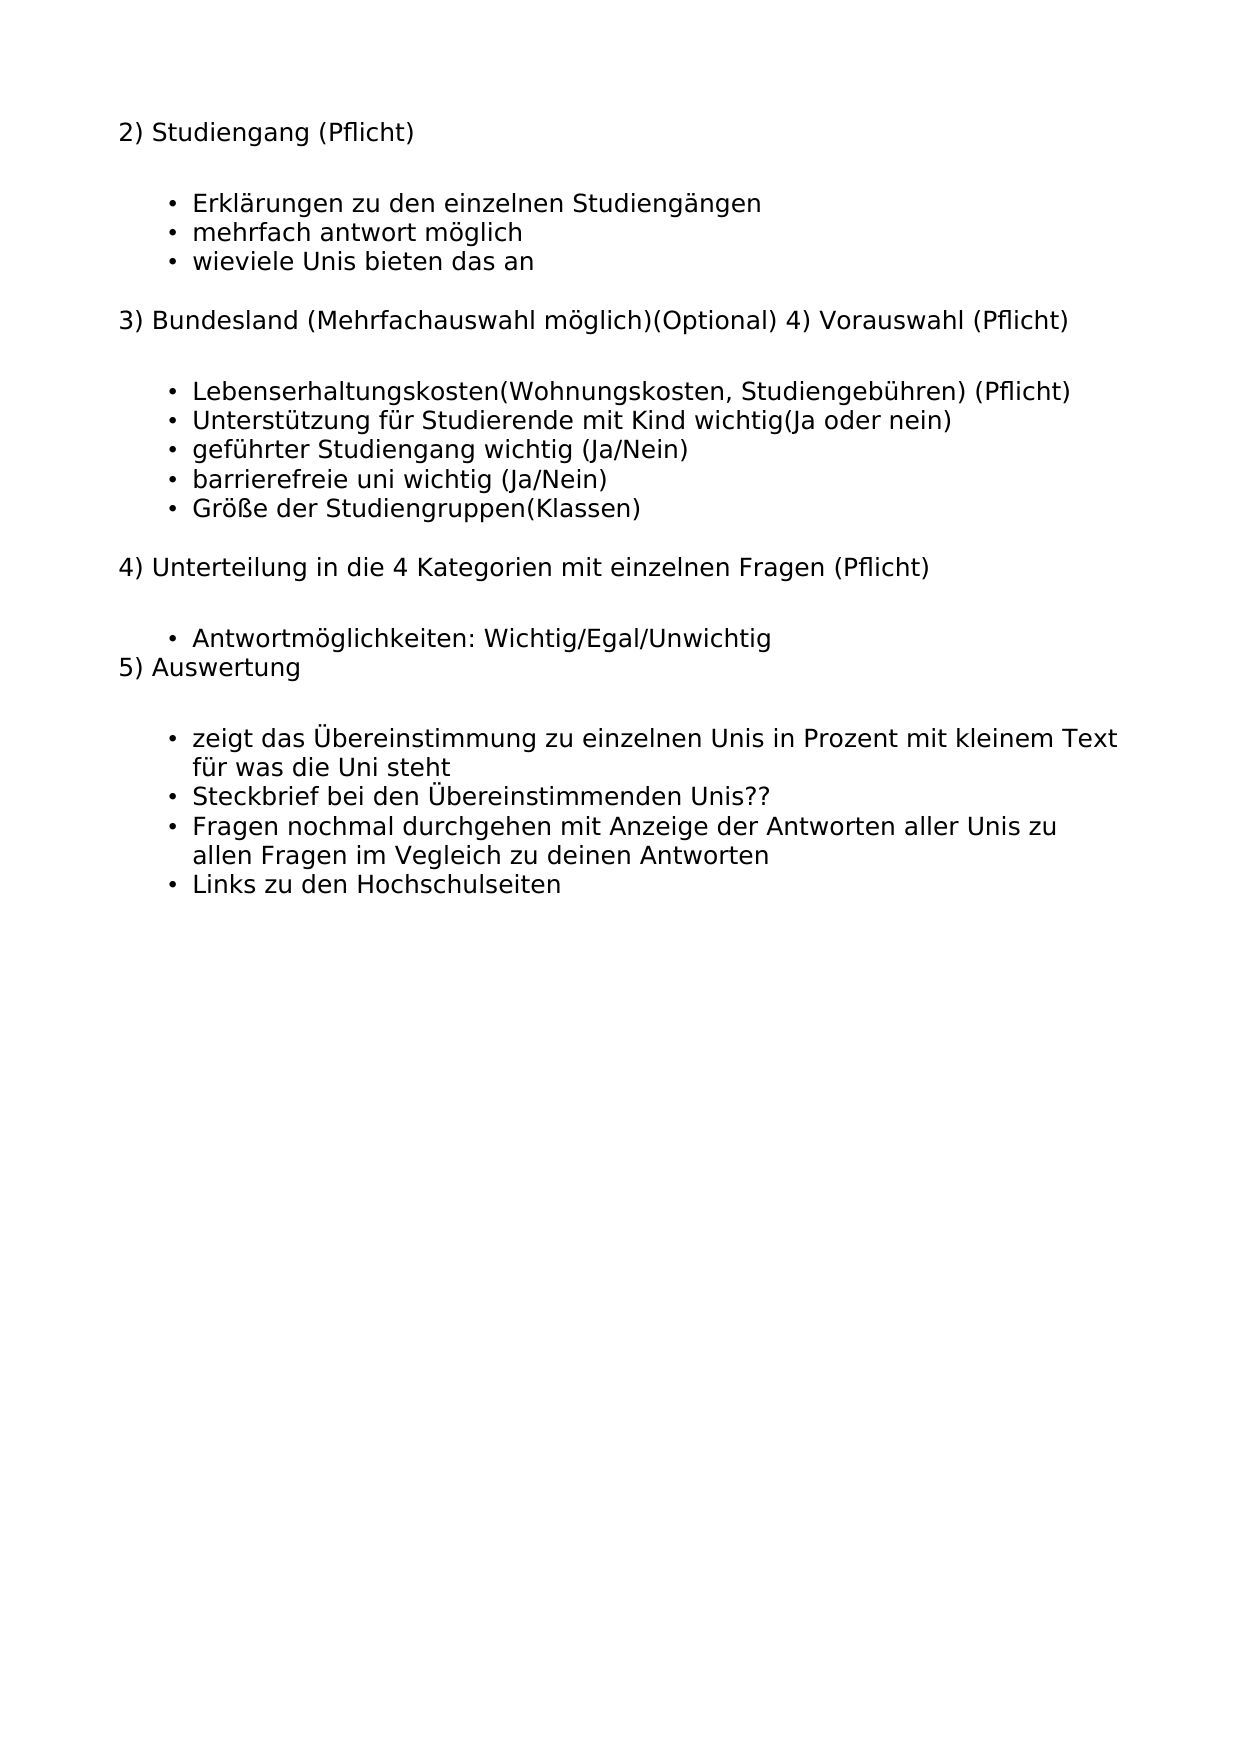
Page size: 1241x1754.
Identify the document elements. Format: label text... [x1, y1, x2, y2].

list geführter Studiengang wichtig (Ja/Nein) [177, 436, 1122, 465]
list Größe der Studiengruppen(Klassen) [177, 494, 1122, 523]
text 3) Bundesland (Mehrfachauswahl möglich)(Optional) 4) Vorauswahl (Pflicht) [118, 306, 1122, 335]
list Erklärungen zu den einzelnen Studiengängen [177, 189, 1122, 218]
list barrierefreie uni wichtig (Ja/Nein) [177, 465, 1122, 494]
list mehrfach antwort möglich [177, 218, 1122, 248]
list wieviele Unis bieten das an [177, 248, 1122, 277]
list Lebenserhaltungskosten(Wohnungskosten, Studiengebühren) (Pflicht) [177, 377, 1122, 407]
list Links zu den Hochschulseiten [177, 870, 1122, 899]
list Unterstützung für Studierende mit Kind wichtig(Ja oder nein) [177, 407, 1122, 436]
text 5) Auswertung [118, 653, 1122, 682]
text 4) Unterteilung in die 4 Kategorien mit einzelnen Fragen (Pflicht) [118, 553, 1122, 582]
list zeigt das Übereinstimmung zu einzelnen Unis in Prozent mit kleinem Text für was die Uni steht [177, 724, 1122, 782]
text 2) Studiengang (Pflicht) [118, 118, 1122, 147]
list Steckbrief bei den Übereinstimmenden Unis?? [177, 782, 1122, 812]
list Antwortmöglichkeiten: Wichtig/Egal/Unwichtig [177, 624, 1122, 653]
list Fragen nochmal durchgehen mit Anzeige der Antworten aller Unis zu allen Fragen im Vegleich zu deinen Antworten [177, 812, 1122, 870]
